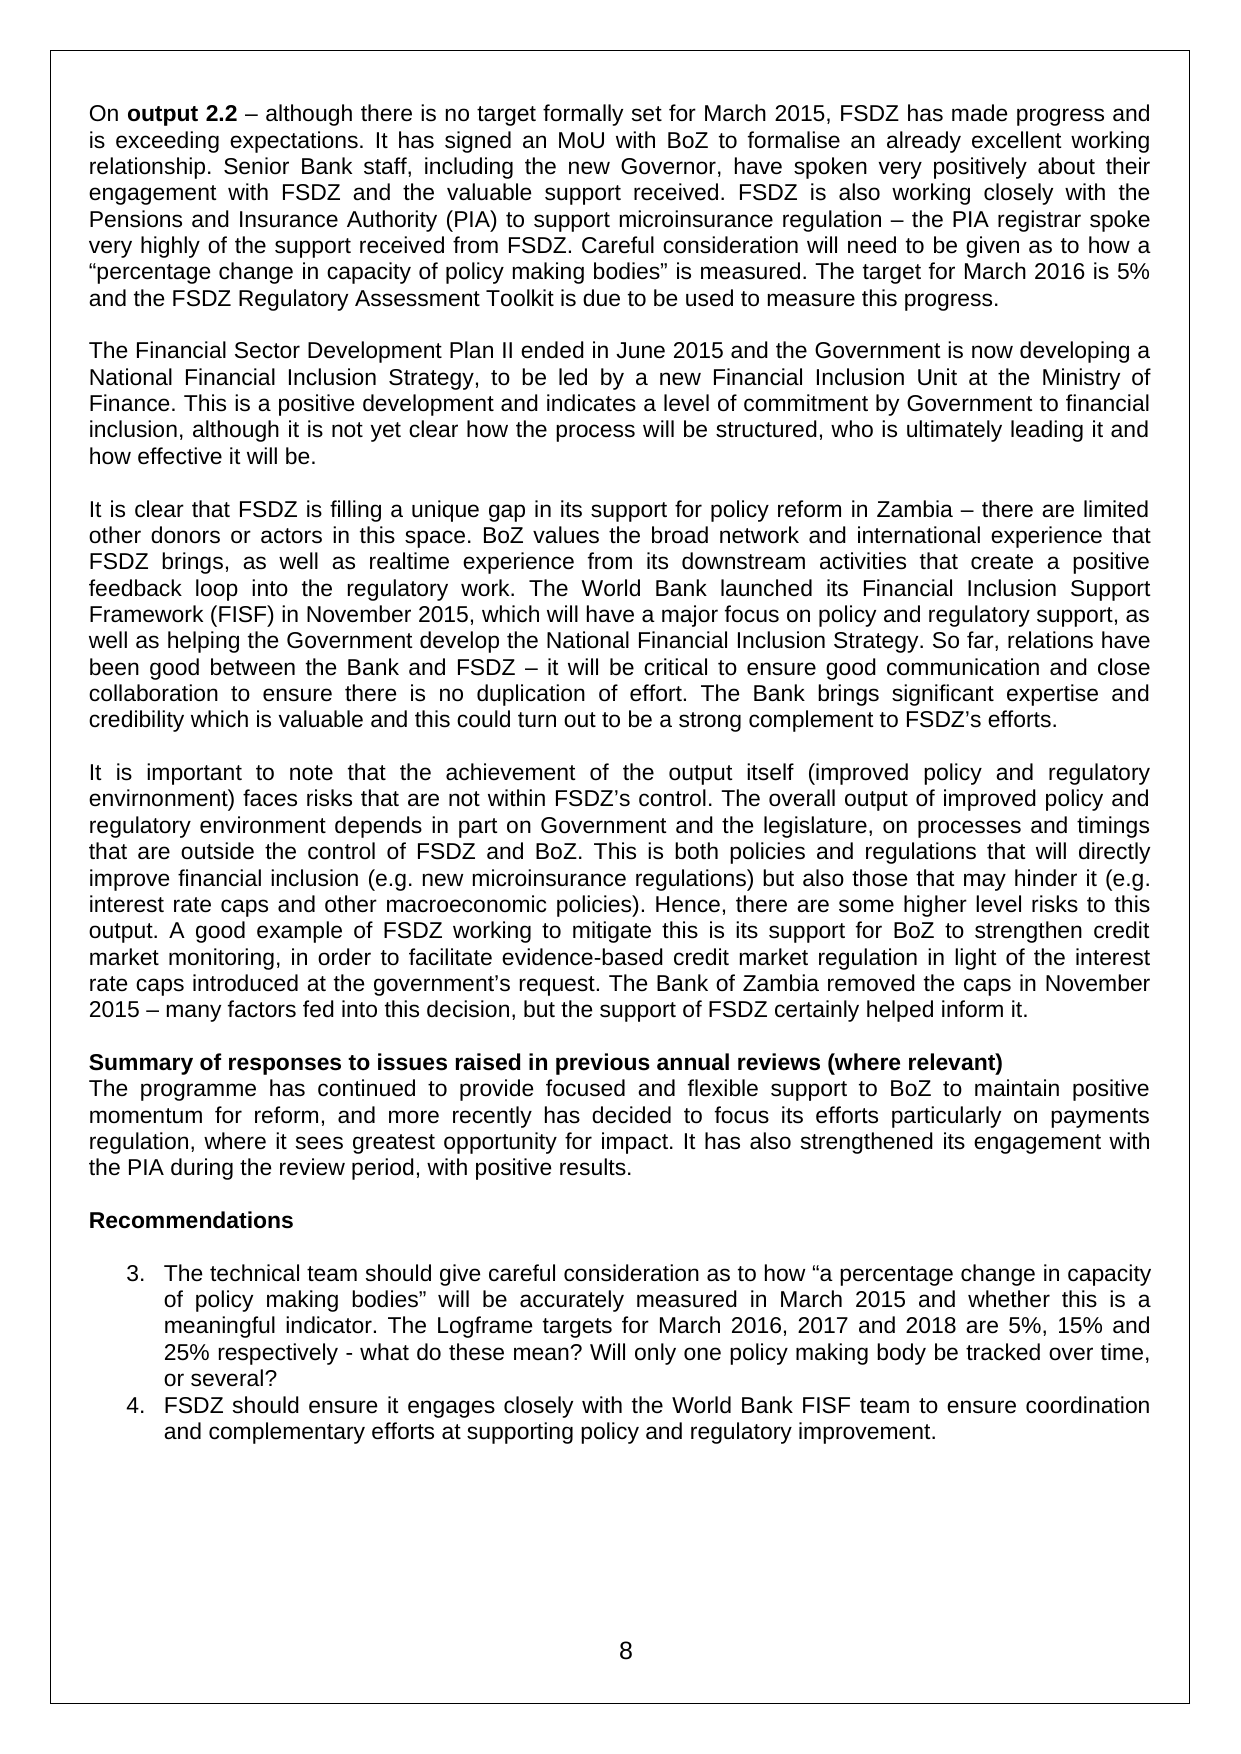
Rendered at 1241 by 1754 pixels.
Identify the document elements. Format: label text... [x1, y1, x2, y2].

list The technical team should give careful consideration as to how “a percentage change in capacity of policy making bodies” will be accurately measured in March 2015 and whether this is a meaningful indicator. The Logframe targets for March 2016, 2017 and 2018 are 5%, 15% and 25% respectively - what do these mean? Will only one policy making body be tracked over time, or several? [126, 1260, 1152, 1392]
text The programme has continued to provide focused and flexible support to BoZ to maintain positive momentum for reform, and more recently has decided to focus its efforts particularly on payments regulation, where it sees greatest opportunity for impact. It has also strengthened its engagement with the PIA during the review period, with positive results. [89, 1075, 1152, 1181]
text Summary of responses to issues raised in previous annual reviews (where relevant) [89, 1049, 1152, 1075]
list FSDZ should ensure it engages closely with the World Bank FISF team to ensure coordination and complementary efforts at supporting policy and regulatory improvement. [126, 1392, 1152, 1444]
text It is clear that FSDZ is filling a unique gap in its support for policy reform in Zambia – there are limited other donors or actors in this space. BoZ values the broad network and international experience that FSDZ brings, as well as realtime experience from its downstream activities that create a positive feedback loop into the regulatory work. The World Bank launched its Financial Inclusion Support Framework (FISF) in November 2015, which will have a major focus on policy and regulatory support, as well as helping the Government develop the National Financial Inclusion Strategy. So far, relations have been good between the Bank and FSDZ – it will be critical to ensure good communication and close collaboration to ensure there is no duplication of effort. The Bank brings significant expertise and credibility which is valuable and this could turn out to be a strong complement to FSDZ’s efforts. [89, 496, 1152, 733]
text On output 2.2 – although there is no target formally set for March 2015, FSDZ has made progress and is exceeding expectations. It has signed an MoU with BoZ to formalise an already excellent working relationship. Senior Bank staff, including the new Governor, have spoken very positively about their engagement with FSDZ and the valuable support received. FSDZ is also working closely with the Pensions and Insurance Authority (PIA) to support microinsurance regulation – the PIA registrar spoke very highly of the support received from FSDZ. Careful consideration will need to be given as to how a “percentage change in capacity of policy making bodies” is measured. The target for March 2016 is 5% and the FSDZ Regulatory Assessment Toolkit is due to be used to measure this progress. [89, 100, 1152, 311]
text It is important to note that the achievement of the output itself (improved policy and regulatory envirnonment) faces risks that are not within FSDZ’s control. The overall output of improved policy and regulatory environment depends in part on Government and the legislature, on processes and timings that are outside the control of FSDZ and BoZ. This is both policies and regulations that will directly improve financial inclusion (e.g. new microinsurance regulations) but also those that may hinder it (e.g. interest rate caps and other macroeconomic policies). Hence, there are some higher level risks to this output. A good example of FSDZ working to mitigate this is its support for BoZ to strengthen credit market monitoring, in order to facilitate evidence-based credit market regulation in light of the interest rate caps introduced at the government’s request. The Bank of Zambia removed the caps in November 2015 – many factors fed into this decision, but the support of FSDZ certainly helped inform it. [89, 759, 1152, 1023]
text The Financial Sector Development Plan II ended in June 2015 and the Government is now developing a National Financial Inclusion Strategy, to be led by a new Financial Inclusion Unit at the Ministry of Finance. This is a positive development and indicates a level of commitment by Government to financial inclusion, although it is not yet clear how the process will be structured, who is ultimately leading it and how effective it will be. [89, 337, 1152, 469]
text Recommendations [89, 1207, 1152, 1233]
